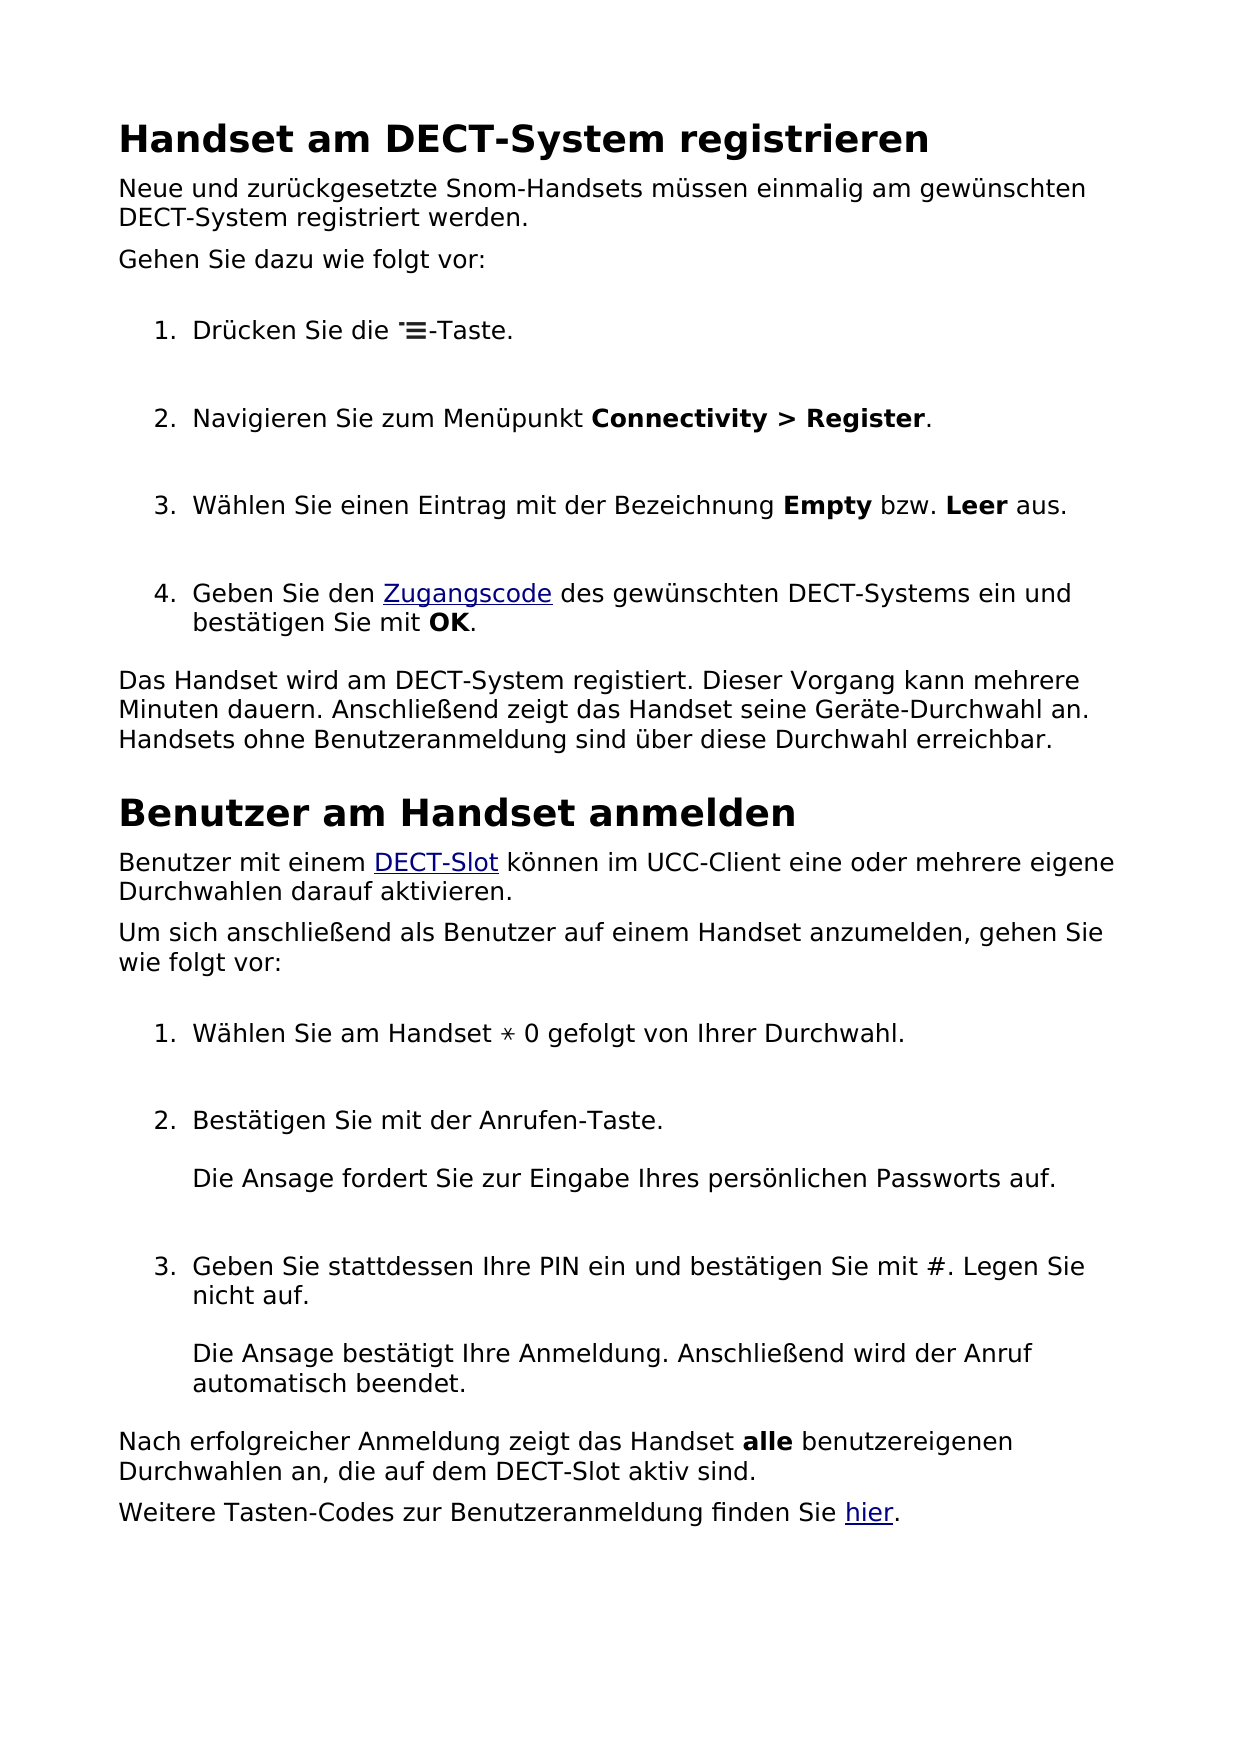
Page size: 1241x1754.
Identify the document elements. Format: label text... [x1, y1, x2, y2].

list Drücken Sie die -Taste. [177, 316, 1122, 404]
picture [397, 321, 429, 340]
list Wählen Sie einen Eintrag mit der Bezeichnung Empty bzw. Leer aus. [177, 491, 1122, 579]
text Das Handset wird am DECT-System registiert. Dieser Vorgang kann mehrere Minuten dauern. Anschließend zeigt das Handset seine Geräte-Durchwahl an. Handsets ohne Benutzeranmeldung sind über diese Durchwahl erreichbar. [118, 667, 1122, 754]
subtitle Handset am DECT-System registrieren [118, 118, 1122, 162]
list Bestätigen Sie mit der Anrufen-Taste. Die Ansage fordert Sie zur Eingabe Ihres persönlichen Passworts auf. [177, 1106, 1122, 1252]
text Um sich anschließend als Benutzer auf einem Handset anzumelden, gehen Sie wie folgt vor: [118, 918, 1122, 977]
text Nach erfolgreicher Anmeldung zeigt das Handset alle benutzereigenen Durchwahlen an, die auf dem DECT-Slot aktiv sind. [118, 1427, 1122, 1486]
list Wählen Sie am Handset ⚹ 0 gefolgt von Ihrer Durchwahl. [177, 1019, 1122, 1106]
subtitle Benutzer am Handset anmelden [118, 792, 1122, 835]
text Benutzer mit einem DECT-Slot können im UCC-Client eine oder mehrere eigene Durchwahlen darauf aktivieren. [118, 848, 1122, 906]
list Geben Sie stattdessen Ihre PIN ein und bestätigen Sie mit #. Legen Sie nicht auf. Die Ansage bestätigt Ihre Anmeldung. Anschließend wird der Anruf automatisch beendet. [177, 1252, 1122, 1398]
list Geben Sie den Zugangscode des gewünschten DECT-Systems ein und bestätigen Sie mit OK. [177, 579, 1122, 637]
list Navigieren Sie zum Menüpunkt Connectivity > Register. [177, 404, 1122, 491]
text Neue und zurückgesetzte Snom-Handsets müssen einmalig am gewünschten DECT-System registriert werden. [118, 174, 1122, 233]
text Weitere Tasten-Codes zur Benutzeranmeldung finden Sie hier. [118, 1498, 1122, 1527]
text Gehen Sie dazu wie folgt vor: [118, 245, 1122, 274]
